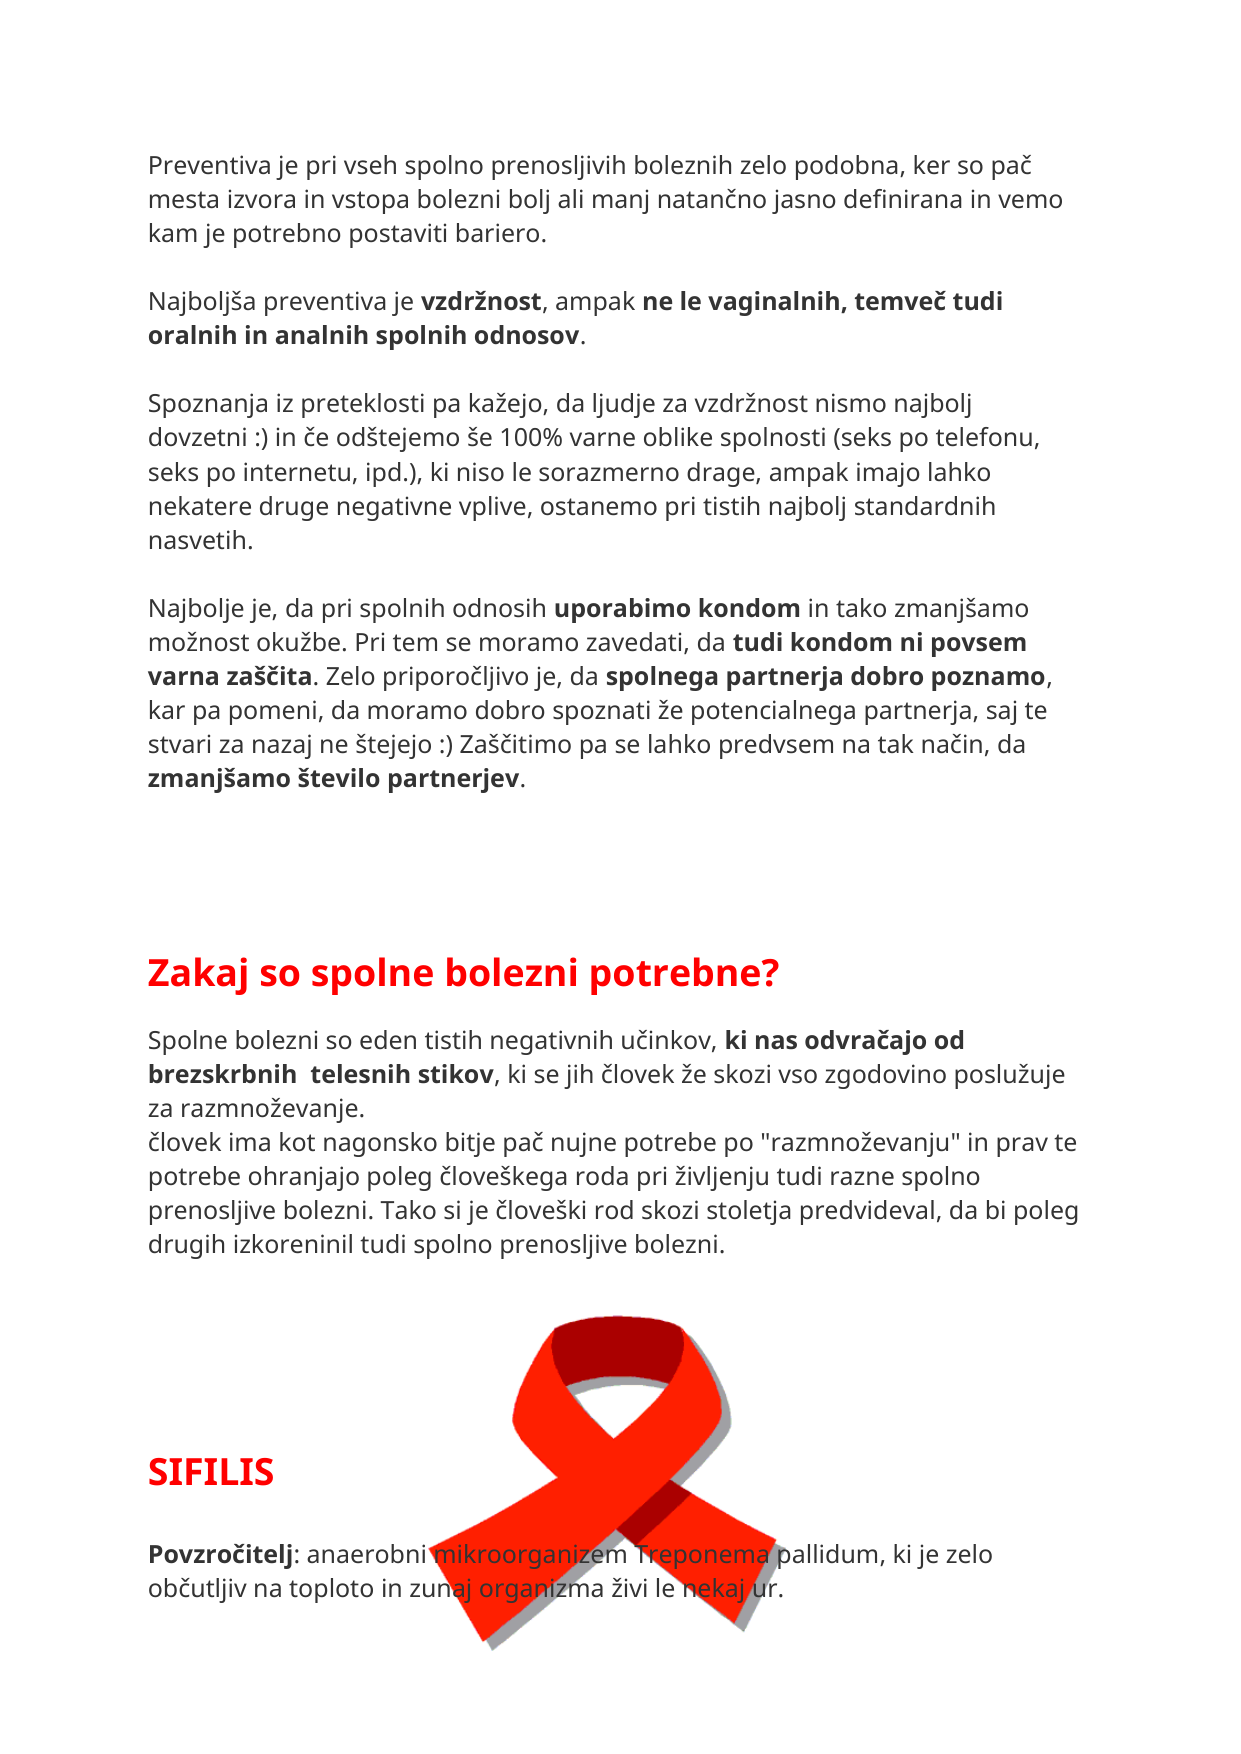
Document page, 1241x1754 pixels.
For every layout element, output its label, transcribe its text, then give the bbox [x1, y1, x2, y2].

text Zakaj so spolne bolezni potrebne? Spolne bolezni so eden tistih negativnih učinkov, ki nas odvračajo od brezskrbnih telesnih stikov, ki se jih človek že skozi vso zgodovino poslužuje za razmnoževanje. človek ima kot nagonsko bitje pač nujne potrebe po "razmnoževanju" in prav te potrebe ohranjajo poleg človeškega roda pri življenju tudi razne spolno prenosljive bolezni. Tako si je človeški rod skozi stoletja predvideval, da bi poleg drugih izkoreninil tudi spolno prenosljive bolezni. [148, 946, 1093, 1359]
text Preventiva je pri vseh spolno prenosljivih boleznih zelo podobna, ker so pač mesta izvora in vstopa bolezni bolj ali manj natančno jasno definirana in vemo kam je potrebno postaviti bariero. Najboljša preventiva je vzdržnost, ampak ne le vaginalnih, temveč tudi oralnih in analnih spolnih odnosov. Spoznanja iz preteklosti pa kažejo, da ljudje za vzdržnost nismo najbolj dovzetni :) in če odštejemo še 100% varne oblike spolnosti (seks po telefonu, seks po internetu, ipd.), ki niso le sorazmerno drage, ampak imajo lahko nekatere druge negativne vplive, ostanemo pri tistih najbolj standardnih nasvetih. Najbolje je, da pri spolnih odnosih uporabimo kondom in tako zmanjšamo možnost okužbe. Pri tem se moramo zavedati, da tudi kondom ni povsem varna zaščita. Zelo priporočljivo je, da spolnega partnerja dobro poznamo, kar pa pomeni, da moramo dobro spoznati že potencialnega partnerja, saj te stvari za nazaj ne štejejo :) Zaščitimo pa se lahko predvsem na tak način, da zmanjšamo število partnerjev. [148, 148, 1093, 863]
picture [428, 1604, 786, 1651]
text SIFILIS Povzročitelj: anaerobni mikroorganizem Treponema pallidum, ki je zelo občutljiv na toploto in zunaj organizma živi le nekaj ur. [148, 1446, 1093, 1604]
picture [428, 1359, 786, 1446]
